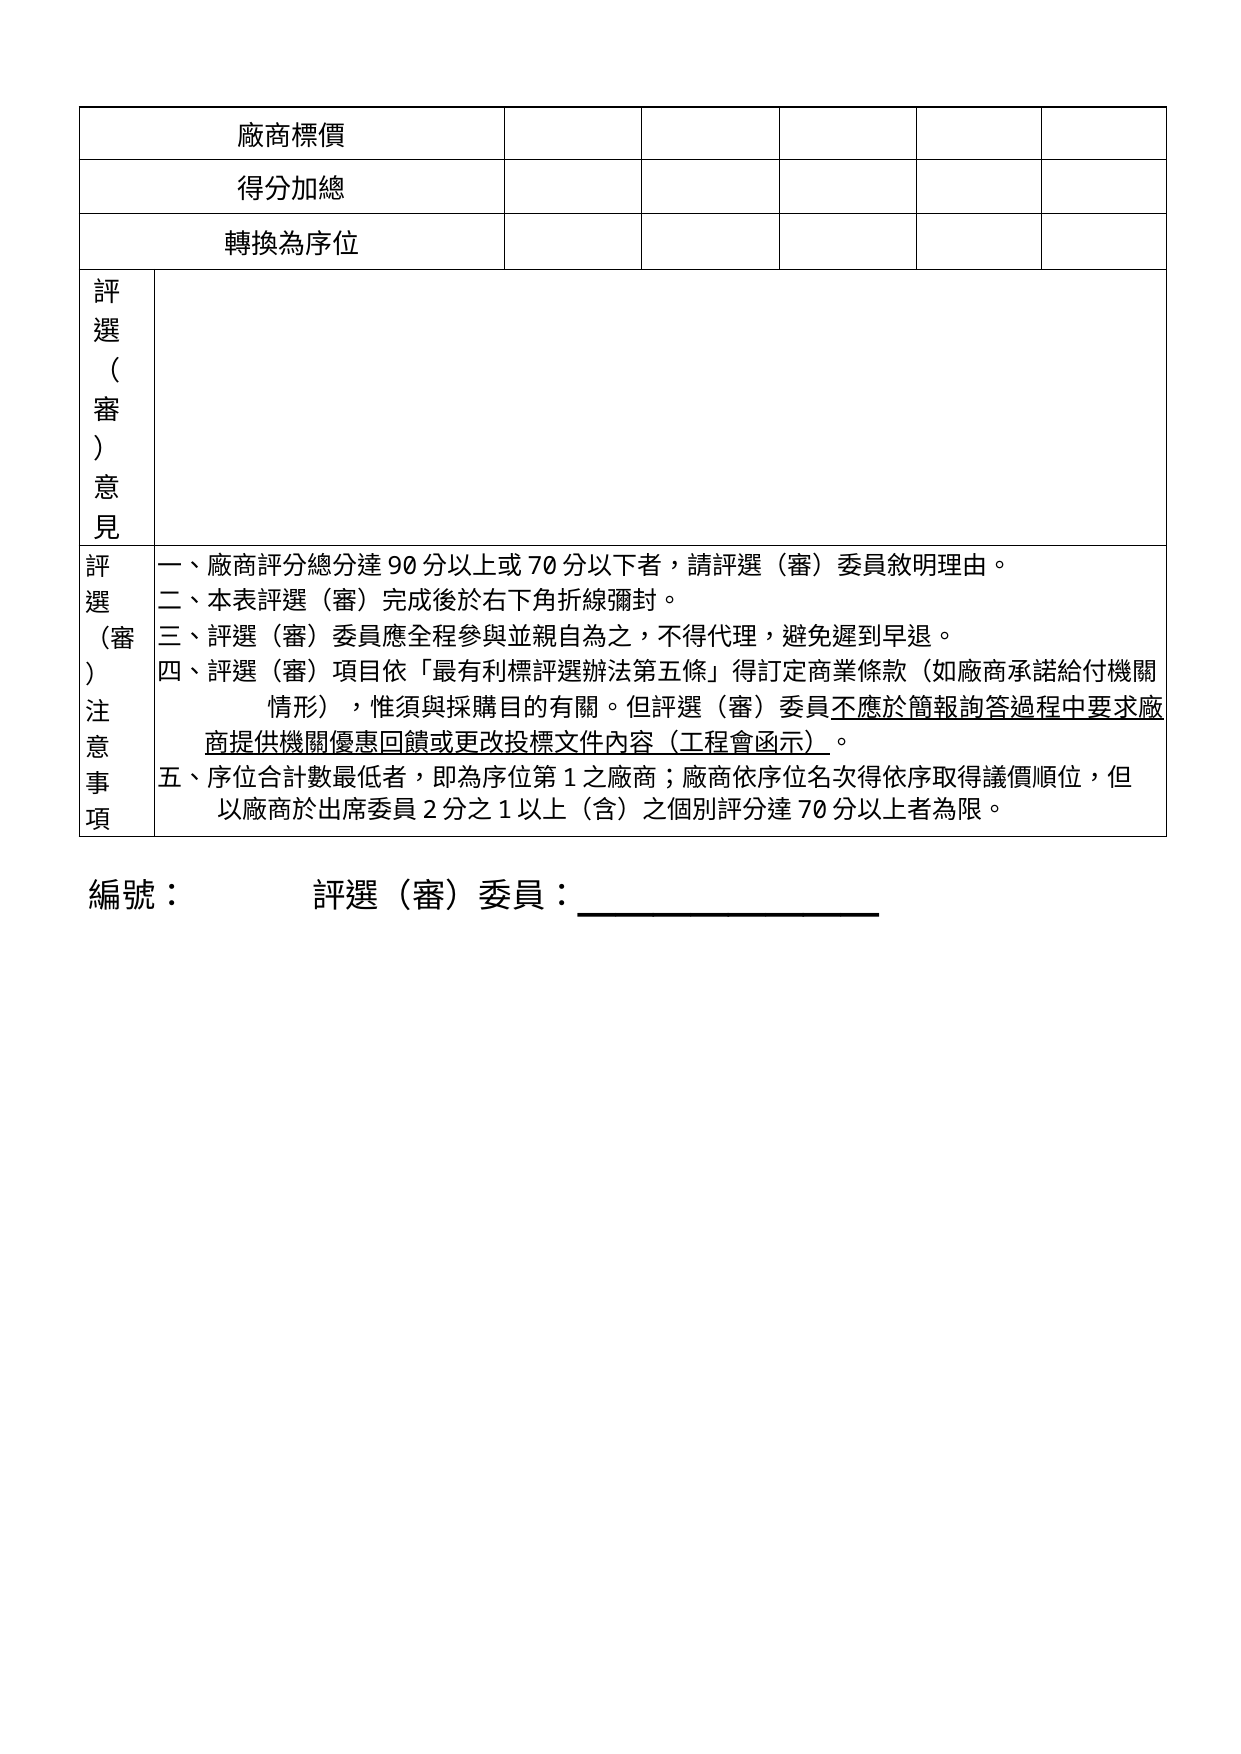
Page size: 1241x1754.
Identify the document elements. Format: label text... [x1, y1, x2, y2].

table_cell [780, 214, 916, 269]
table_cell [1042, 160, 1166, 213]
table_cell [917, 108, 1041, 159]
table_cell [155, 270, 1166, 545]
table_cell [505, 214, 641, 269]
text 編號： 評選（審）委員：________ [89, 837, 1152, 923]
table_cell [917, 214, 1041, 269]
table_cell [642, 160, 779, 213]
table_cell [917, 160, 1041, 213]
table_cell [780, 160, 916, 213]
table_cell [1042, 214, 1166, 269]
table_cell [642, 214, 779, 269]
table_cell [1042, 108, 1166, 159]
table_cell 評 選（審） 意 見 [80, 270, 154, 545]
table_cell 廠商標價 [80, 108, 504, 159]
table_cell 轉換為序位 [80, 214, 504, 269]
table_cell 評 選（審） 注 意 事 項 [80, 546, 154, 836]
table_cell [642, 108, 779, 159]
table_cell [505, 108, 641, 159]
table_cell [780, 108, 916, 159]
table_cell [505, 160, 641, 213]
table_cell 一、廠商評分總分達90分以上或70分以下者，請評選（審）委員敘明理由。 二、本表評選（審）完成後於右下角折線彌封。 三、評選（審）委員應全程參與並親自為之，不得代理，避免遲到早退。 四、評選（審）項目依「最有利標評選辦法第五條」得訂定商業條款（如廠商承諾給付機關 情形），惟須與採購目的有關。但評選（審）委員不應於簡報詢答過程中要求廠商提供機關優惠回饋或更改投標文件內容（工程會函示）。 五、序位合計數最低者，即為序位第1之廠商；廠商依序位名次得依序取得議價順位，但 以廠商於出席委員2分之1以上（含）之個別評分達70分以上者為限。 [155, 546, 1166, 836]
table_cell 得分加總 [80, 160, 504, 213]
